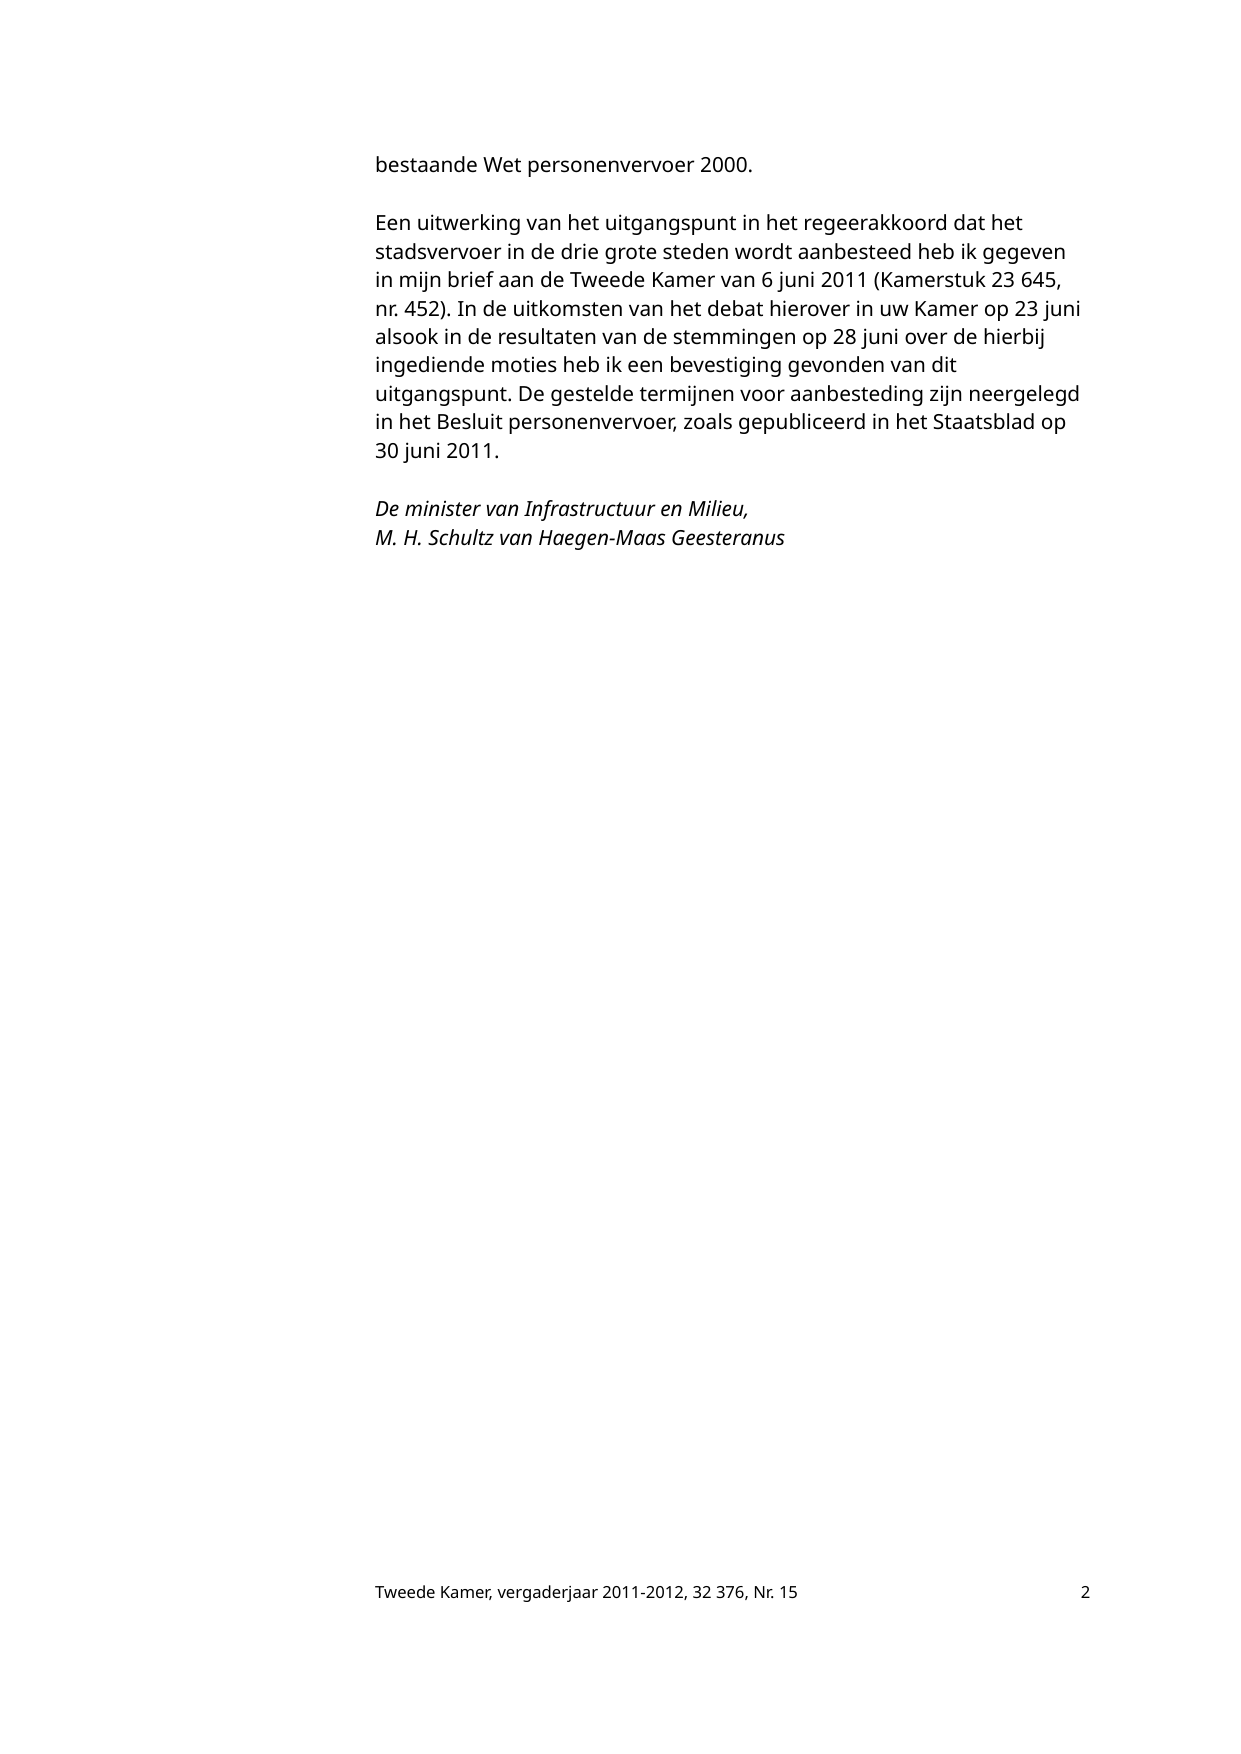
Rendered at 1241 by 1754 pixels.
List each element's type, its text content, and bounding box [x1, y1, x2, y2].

text M. H. Schultz van Haegen-Maas Geesteranus [375, 523, 1090, 551]
text bestaande Wet personenvervoer 2000. [375, 150, 1090, 178]
text De minister van Infrastructuur en Milieu, [375, 494, 1090, 523]
text Een uitwerking van het uitgangspunt in het regeerakkoord dat het stadsvervoer in de drie grote steden wordt aanbesteed heb ik gegeven in mijn brief aan de Tweede Kamer van 6 juni 2011 (Kamerstuk 23 645, nr. 452). In de uitkomsten van het debat hierover in uw Kamer op 23 juni alsook in de resultaten van de stemmingen op 28 juni over de hierbij ingediende moties heb ik een bevestiging gevonden van dit uitgangspunt. De gestelde termijnen voor aanbesteding zijn neergelegd in het Besluit personenvervoer, zoals gepubliceerd in het Staatsblad op 30 juni 2011. [375, 208, 1090, 464]
